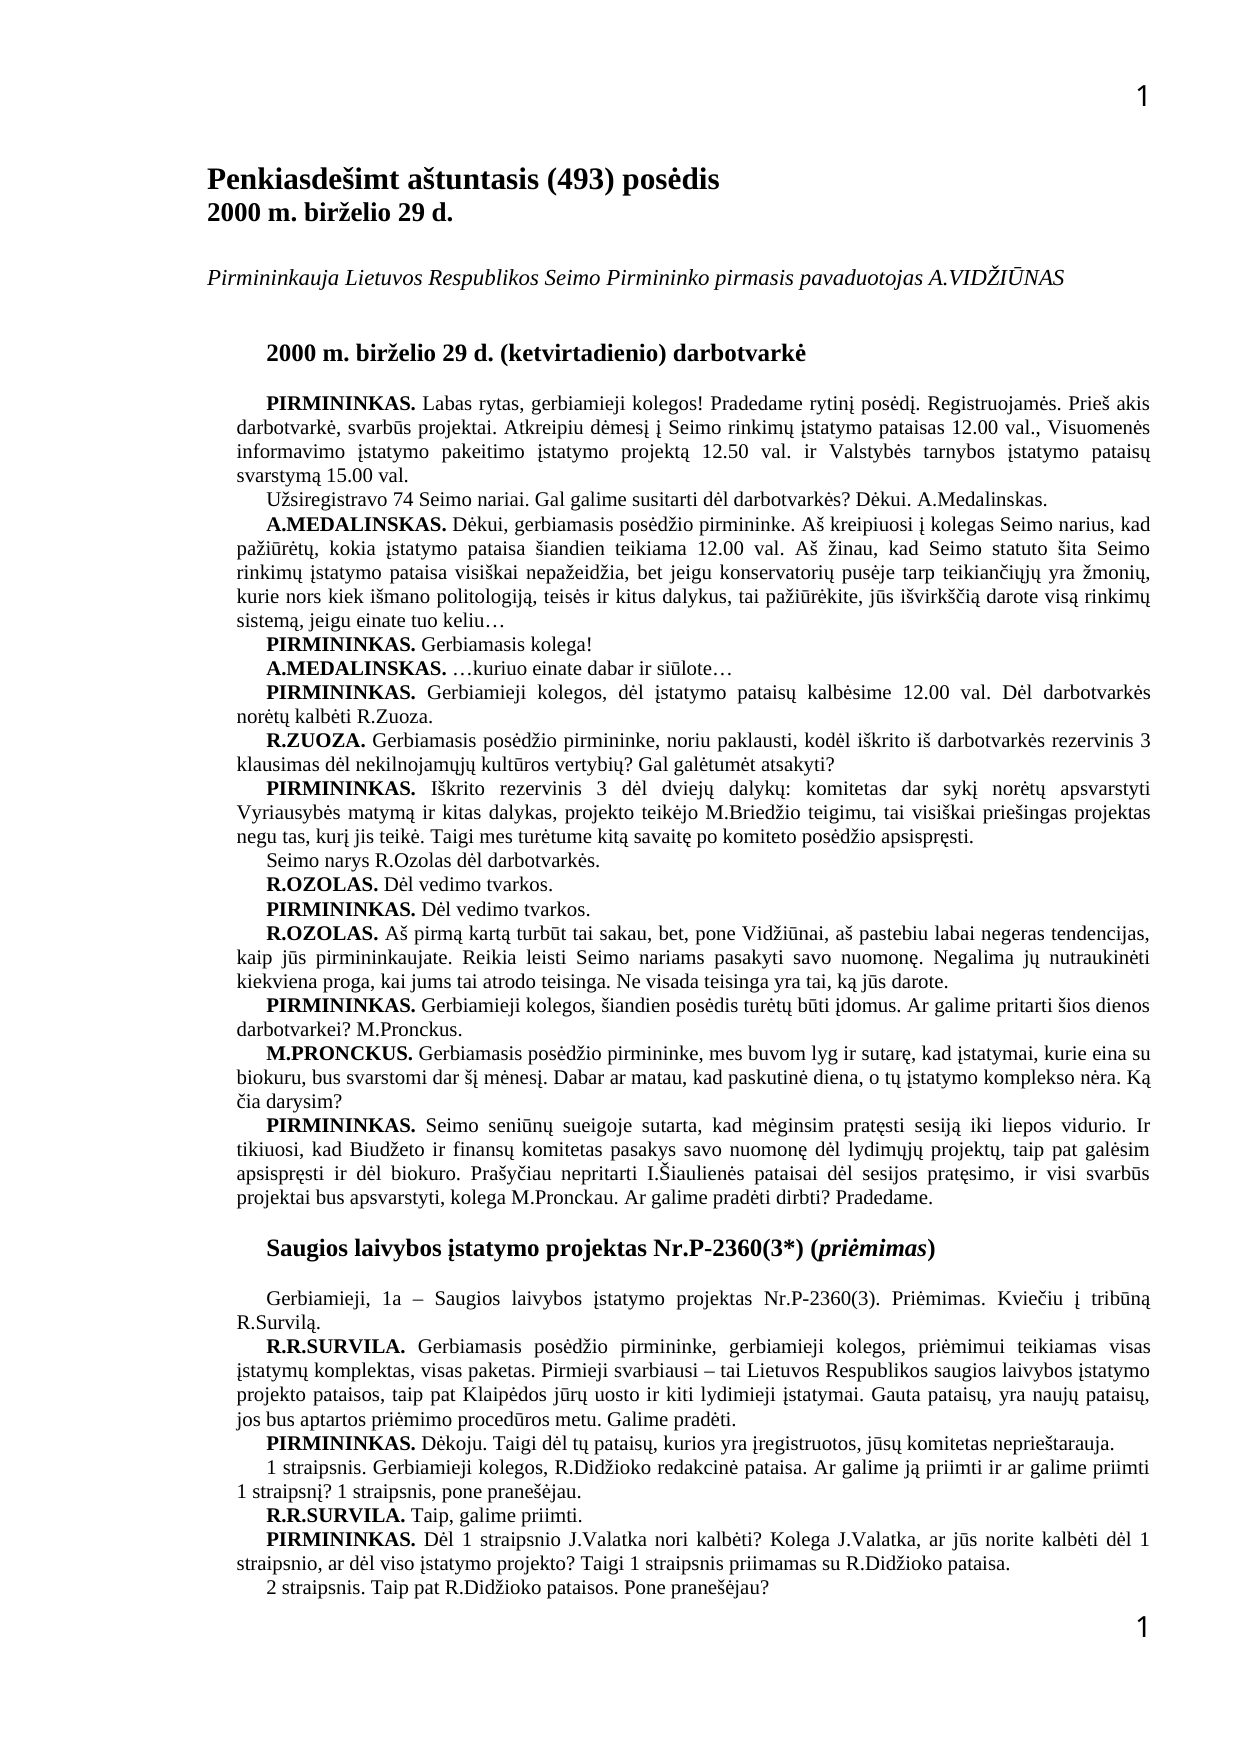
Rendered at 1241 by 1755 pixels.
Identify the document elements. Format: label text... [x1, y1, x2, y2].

text Užsiregistravo 74 Seimo nariai. Gal galime susitarti dėl darbotvarkės? Dėkui. A.Medalinskas. [236, 487, 1152, 511]
text PIRMININKAS. Dėkoju. Taigi dėl tų pataisų, kurios yra įregistruotos, jūsų komitetas neprieštarauja. [236, 1431, 1152, 1454]
text R.OZOLAS. Dėl vedimo tvarkos. [236, 872, 1152, 896]
text Penkiasdešimt aštuntasis (493) posėdis 2000 m. birželio 29 d. [207, 160, 1152, 227]
text R.ZUOZA. Gerbiamasis posėdžio pirmininke, noriu paklausti, kodėl iškrito iš darbotvarkės rezervinis 3 klausimas dėl nekilnojamųjų kultūros vertybių? Gal galėtumėt atsakyti? [236, 728, 1152, 776]
text PIRMININKAS. Iškrito rezervinis 3 dėl dviejų dalykų: komitetas dar sykį norėtų apsvarstyti Vyriausybės matymą ir kitas dalykas, projekto teikėjo M.Briedžio teigimu, tai visiškai priešingas projektas negu tas, kurį jis teikė. Taigi mes turėtume kitą savaitę po komiteto posėdžio apsispręsti. [236, 776, 1152, 848]
text Pirmininkauja Lietuvos Respublikos Seimo Pirmininko pirmasis pavaduotojas A.VIDŽIŪNAS [207, 264, 1152, 290]
text Seimo narys R.Ozolas dėl darbotvarkės. [236, 848, 1152, 872]
text Gerbiamieji, 1a – Saugios laivybos įstatymo projektas Nr.P-2360(3). Priėmimas. Kviečiu į tribūną R.Survilą. [236, 1286, 1152, 1334]
text PIRMININKAS. Dėl 1 straipsnio J.Valatka nori kalbėti? Kolega J.Valatka, ar jūs norite kalbėti dėl 1 straipsnio, ar dėl viso įstatymo projekto? Taigi 1 straipsnis priimamas su R.Didžioko pataisa. [236, 1527, 1152, 1575]
text R.OZOLAS. Aš pirmą kartą turbūt tai sakau, bet, pone Vidžiūnai, aš pastebiu labai negeras tendencijas, kaip jūs pirmininkaujate. Reikia leisti Seimo nariams pasakyti savo nuomonę. Negalima jų nutraukinėti kiekviena proga, kai jums tai atrodo teisinga. Ne visada teisinga yra tai, ką jūs darote. [236, 921, 1152, 993]
text Saugios laivybos įstatymo projektas Nr.P-2360(3*) (priėmimas) [236, 1233, 1152, 1262]
text PIRMININKAS. Gerbiamasis kolega! [236, 632, 1152, 656]
text R.R.SURVILA. Taip, galime priimti. [236, 1503, 1152, 1527]
text 1 straipsnis. Gerbiamieji kolegos, R.Didžioko redakcinė pataisa. Ar galime ją priimti ir ar galime priimti 1 straipsnį? 1 straipsnis, pone pranešėjau. [236, 1454, 1152, 1503]
text PIRMININKAS. Labas rytas, gerbiamieji kolegos! Pradedame rytinį posėdį. Registruojamės. Prieš akis darbotvarkė, svarbūs projektai. Atkreipiu dėmesį į Seimo rinkimų įstatymo pataisas 12.00 val., Visuomenės informavimo įstatymo pakeitimo įstatymo projektą 12.50 val. ir Valstybės tarnybos įstatymo pataisų svarstymą 15.00 val. [236, 391, 1152, 487]
text PIRMININKAS. Dėl vedimo tvarkos. [236, 896, 1152, 921]
text 2 straipsnis. Taip pat R.Didžioko pataisos. Pone pranešėjau? [236, 1575, 1152, 1599]
text PIRMININKAS. Seimo seniūnų sueigoje sutarta, kad mėginsim pratęsti sesiją iki liepos vidurio. Ir tikiuosi, kad Biudžeto ir finansų komitetas pasakys savo nuomonę dėl lydimųjų projektų, taip pat galėsim apsispręsti ir dėl biokuro. Prašyčiau nepritarti I.Šiaulienės pataisai dėl sesijos pratęsimo, ir visi svarbūs projektai bus apsvarstyti, kolega M.Pronckau. Ar galime pradėti dirbti? Pradedame. [236, 1113, 1152, 1209]
text A.MEDALINSKAS. …kuriuo einate dabar ir siūlote… [236, 656, 1152, 680]
text PIRMININKAS. Gerbiamieji kolegos, šiandien posėdis turėtų būti įdomus. Ar galime pritarti šios dienos darbotvarkei? M.Pronckus. [236, 993, 1152, 1041]
text 2000 m. birželio 29 d. (ketvirtadienio) darbotvarkė [236, 338, 1152, 367]
text A.MEDALINSKAS. Dėkui, gerbiamasis posėdžio pirmininke. Aš kreipiuosi į kolegas Seimo narius, kad pažiūrėtų, kokia įstatymo pataisa šiandien teikiama 12.00 val. Aš žinau, kad Seimo statuto šita Seimo rinkimų įstatymo pataisa visiškai nepažeidžia, bet jeigu konservatorių pusėje tarp teikiančiųjų yra žmonių, kurie nors kiek išmano politologiją, teisės ir kitus dalykus, tai pažiūrėkite, jūs išvirkščią darote visą rinkimų sistemą, jeigu einate tuo keliu… [236, 511, 1152, 632]
text PIRMININKAS. Gerbiamieji kolegos, dėl įstatymo pataisų kalbėsime 12.00 val. Dėl darbotvarkės norėtų kalbėti R.Zuoza. [236, 680, 1152, 728]
text M.PRONCKUS. Gerbiamasis posėdžio pirmininke, mes buvom lyg ir sutarę, kad įstatymai, kurie eina su biokuru, bus svarstomi dar šį mėnesį. Dabar ar matau, kad paskutinė diena, o tų įstatymo komplekso nėra. Ką čia darysim? [236, 1041, 1152, 1113]
text R.R.SURVILA. Gerbiamasis posėdžio pirmininke, gerbiamieji kolegos, priėmimui teikiamas visas įstatymų komplektas, visas paketas. Pirmieji svarbiausi – tai Lietuvos Respublikos saugios laivybos įstatymo projekto pataisos, taip pat Klaipėdos jūrų uosto ir kiti lydimieji įstatymai. Gauta pataisų, yra naujų pataisų, jos bus aptartos priėmimo procedūros metu. Galime pradėti. [236, 1334, 1152, 1431]
